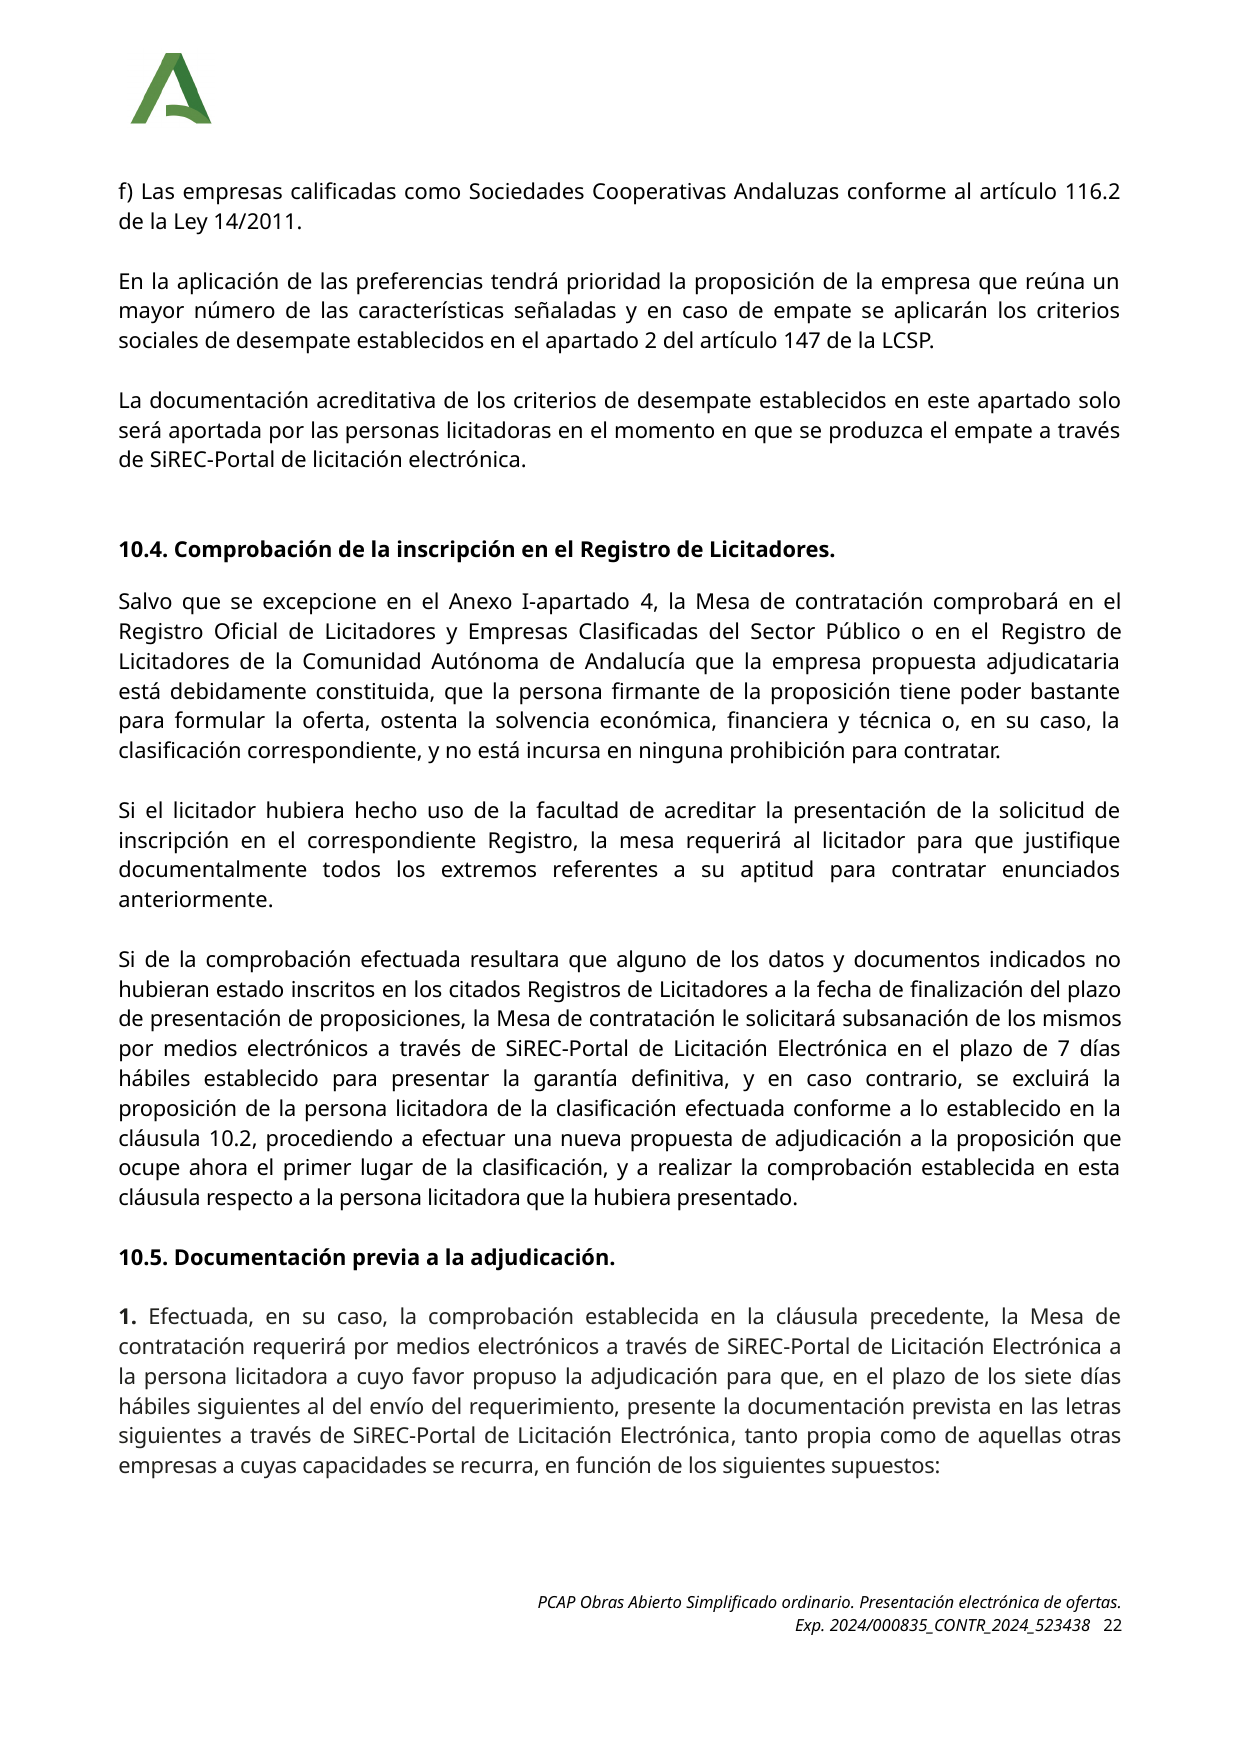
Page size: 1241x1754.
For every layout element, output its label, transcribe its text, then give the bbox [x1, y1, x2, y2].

text Si el licitador hubiera hecho uso de la facultad de acreditar la presentación de la solicitud de inscripción en el correspondiente Registro, la mesa requerirá al licitador para que justifique documentalmente todos los extremos referentes a su aptitud para contratar enunciados anteriormente. [118, 795, 1122, 914]
text Salvo que se excepcione en el Anexo I-apartado 4, la Mesa de contratación comprobará en el Registro Oficial de Licitadores y Empresas Clasificadas del Sector Público o en el Registro de Licitadores de la Comunidad Autónoma de Andalucía que la empresa propuesta adjudicataria está debidamente constituida, que la persona firmante de la proposición tiene poder bastante para formular la oferta, ostenta la solvencia económica, financiera y técnica o, en su caso, la clasificación correspondiente, y no está incursa en ninguna prohibición para contratar. [118, 586, 1122, 765]
text 1. Efectuada, en su caso, la comprobación establecida en la cláusula precedente, la Mesa de contratación requerirá por medios electrónicos a través de SiREC-Portal de Licitación Electrónica a la persona licitadora a cuyo favor propuso la adjudicación para que, en el plazo de los siete días hábiles siguientes al del envío del requerimiento, presente la documentación prevista en las letras siguientes a través de SiREC-Portal de Licitación Electrónica, tanto propia como de aquellas otras empresas a cuyas capacidades se recurra, en función de los siguientes supuestos: [118, 1301, 1122, 1480]
text Si de la comprobación efectuada resultara que alguno de los datos y documentos indicados no hubieran estado inscritos en los citados Registros de Licitadores a la fecha de finalización del plazo de presentación de proposiciones, la Mesa de contratación le solicitará subsanación de los mismos por medios electrónicos a través de SiREC-Portal de Licitación Electrónica en el plazo de 7 días hábiles establecido para presentar la garantía definitiva, y en caso contrario, se excluirá la proposición de la persona licitadora de la clasificación efectuada conforme a lo establecido en la cláusula 10.2, procediendo a efectuar una nueva propuesta de adjudicación a la proposición que ocupe ahora el primer lugar de la clasificación, y a realizar la comprobación establecida en esta cláusula respecto a la persona licitadora que la hubiera presentado. [118, 944, 1122, 1212]
subtitle 10.4. Comprobación de la inscripción en el Registro de Licitadores. [118, 534, 1122, 564]
picture [127, 48, 216, 128]
text f) Las empresas calificadas como Sociedades Cooperativas Andaluzas conforme al artículo 116.2 de la Ley 14/2011. [118, 176, 1122, 236]
subtitle 10.5. Documentación previa a la adjudicación. [118, 1242, 1122, 1272]
text En la aplicación de las preferencias tendrá prioridad la proposición de la empresa que reúna un mayor número de las características señaladas y en caso de empate se aplicarán los criterios sociales de desempate establecidos en el apartado 2 del artículo 147 de la LCSP. [118, 266, 1122, 355]
text La documentación acreditativa de los criterios de desempate establecidos en este apartado solo será aportada por las personas licitadoras en el momento en que se produzca el empate a través de SiREC-Portal de licitación electrónica. [118, 385, 1122, 474]
